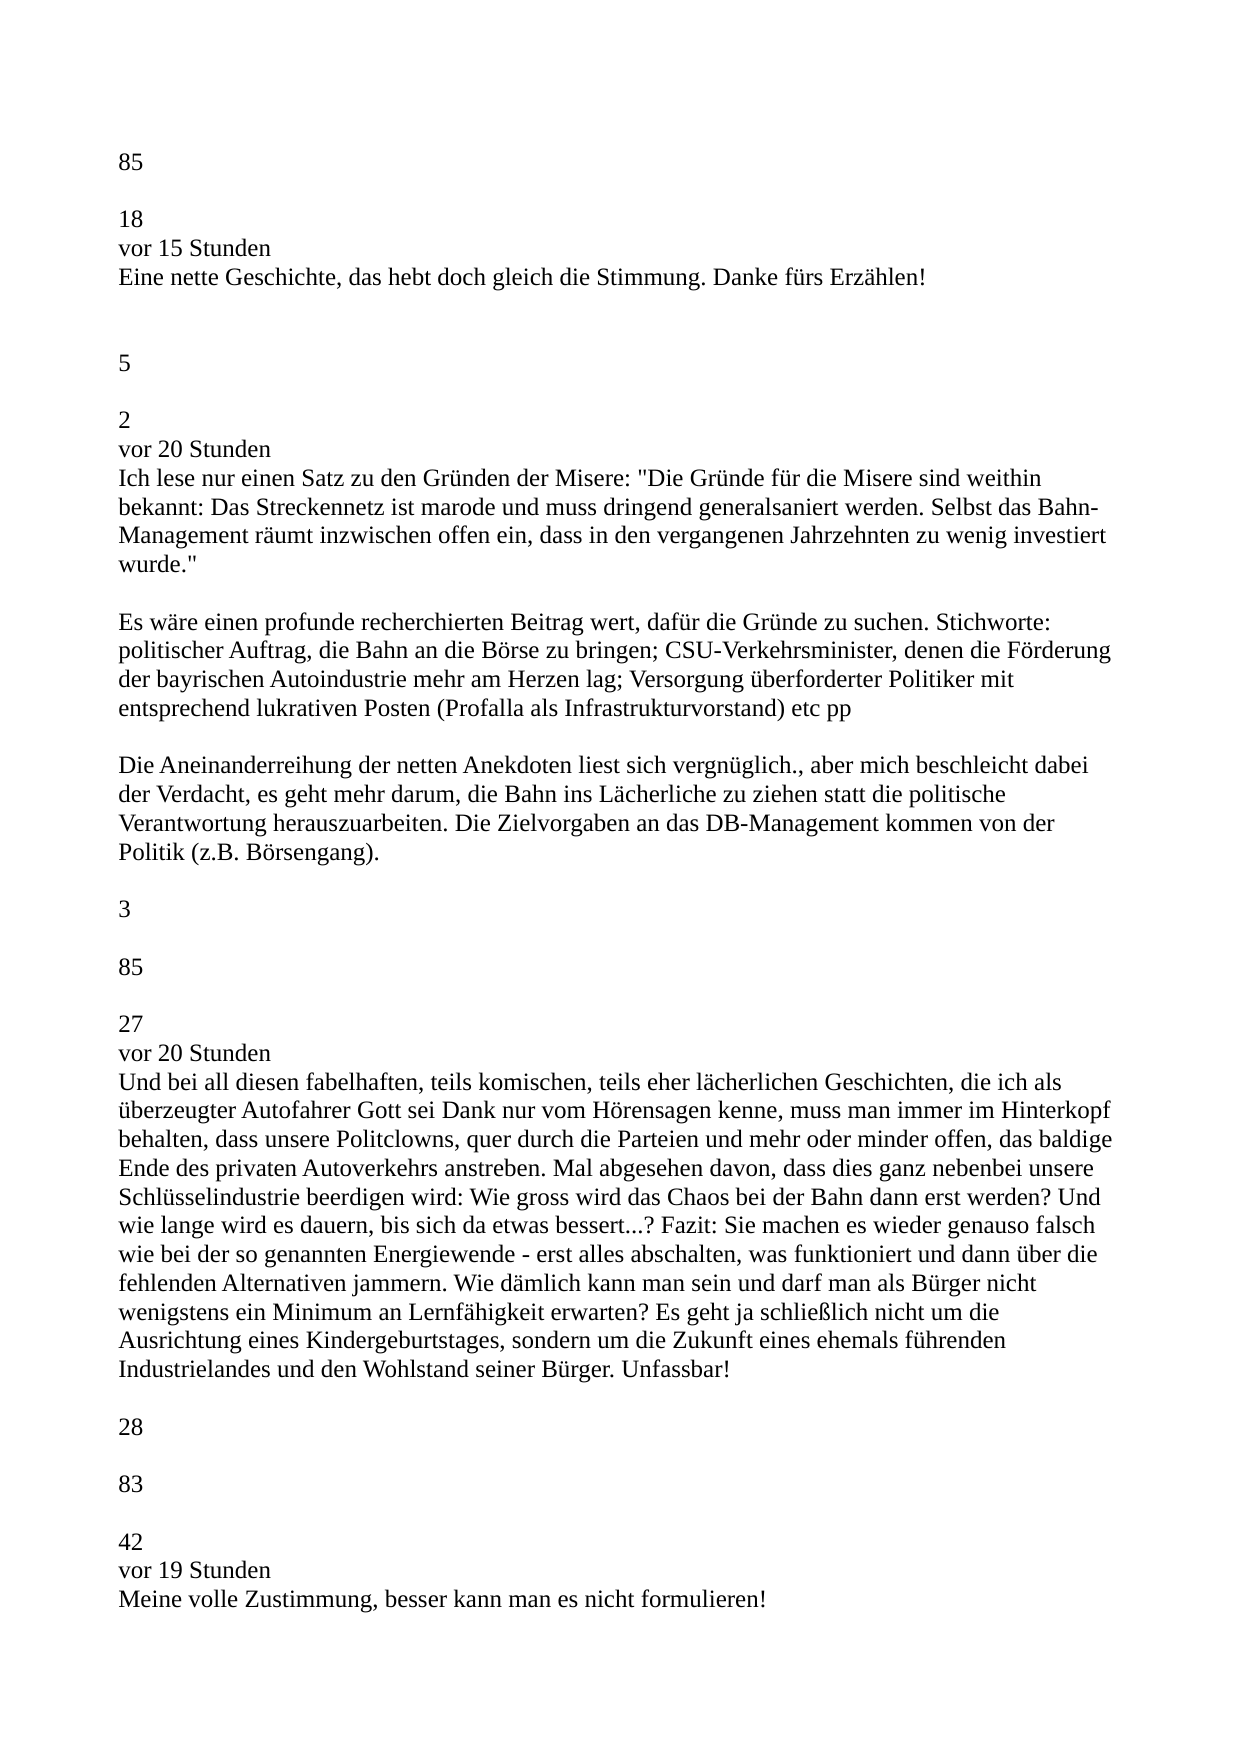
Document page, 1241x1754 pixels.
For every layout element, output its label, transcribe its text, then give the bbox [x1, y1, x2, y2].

text vor 20 Stunden [118, 434, 1122, 463]
text 85 [118, 147, 1122, 176]
text 42 [118, 1527, 1122, 1556]
text 5 [118, 348, 1122, 377]
text vor 15 Stunden [118, 233, 1122, 262]
text vor 19 Stunden [118, 1556, 1122, 1584]
text 83 [118, 1469, 1122, 1498]
text 27 [118, 1009, 1122, 1038]
text 85 [118, 952, 1122, 981]
text Eine nette Geschichte, das hebt doch gleich die Stimmung. Danke fürs Erzählen! [118, 262, 1122, 291]
text Es wäre einen profunde recherchierten Beitrag wert, dafür die Gründe zu suchen. Stichworte: politischer Auftrag, die Bahn an die Börse zu bringen; CSU-Verkehrsminister, denen die Förderung der bayrischen Autoindustrie mehr am Herzen lag; Versorgung überforderter Politiker mit entsprechend lukrativen Posten (Profalla als Infrastrukturvorstand) etc pp [118, 607, 1122, 722]
text 2 [118, 406, 1122, 434]
text 28 [118, 1412, 1122, 1441]
text Meine volle Zustimmung, besser kann man es nicht formulieren! [118, 1584, 1122, 1613]
text Ich lese nur einen Satz zu den Gründen der Misere: "Die Gründe für die Misere sind weithin bekannt: Das Streckennetz ist marode und muss dringend generalsaniert werden. Selbst das Bahn-Management räumt inzwischen offen ein, dass in den vergangenen Jahrzehnten zu wenig investiert wurde." [118, 463, 1122, 578]
text 3 [118, 894, 1122, 923]
text Und bei all diesen fabelhaften, teils komischen, teils eher lächerlichen Geschichten, die ich als überzeugter Autofahrer Gott sei Dank nur vom Hörensagen kenne, muss man immer im Hinterkopf behalten, dass unsere Politclowns, quer durch die Parteien und mehr oder minder offen, das baldige Ende des privaten Autoverkehrs anstreben. Mal abgesehen davon, dass dies ganz nebenbei unsere Schlüsselindustrie beerdigen wird: Wie gross wird das Chaos bei der Bahn dann erst werden? Und wie lange wird es dauern, bis sich da etwas bessert...? Fazit: Sie machen es wieder genauso falsch wie bei der so genannten Energiewende - erst alles abschalten, was funktioniert und dann über die fehlenden Alternativen jammern. Wie dämlich kann man sein und darf man als Bürger nicht wenigstens ein Minimum an Lernfähigkeit erwarten? Es geht ja schließlich nicht um die Ausrichtung eines Kindergeburtstages, sondern um die Zukunft eines ehemals führenden Industrielandes und den Wohlstand seiner Bürger. Unfassbar! [118, 1067, 1122, 1383]
text Die Aneinanderreihung der netten Anekdoten liest sich vergnüglich., aber mich beschleicht dabei der Verdacht, es geht mehr darum, die Bahn ins Lächerliche zu ziehen statt die politische Verantwortung herauszuarbeiten. Die Zielvorgaben an das DB-Management kommen von der Politik (z.B. Börsengang). [118, 751, 1122, 866]
text 18 [118, 204, 1122, 233]
text vor 20 Stunden [118, 1038, 1122, 1067]
